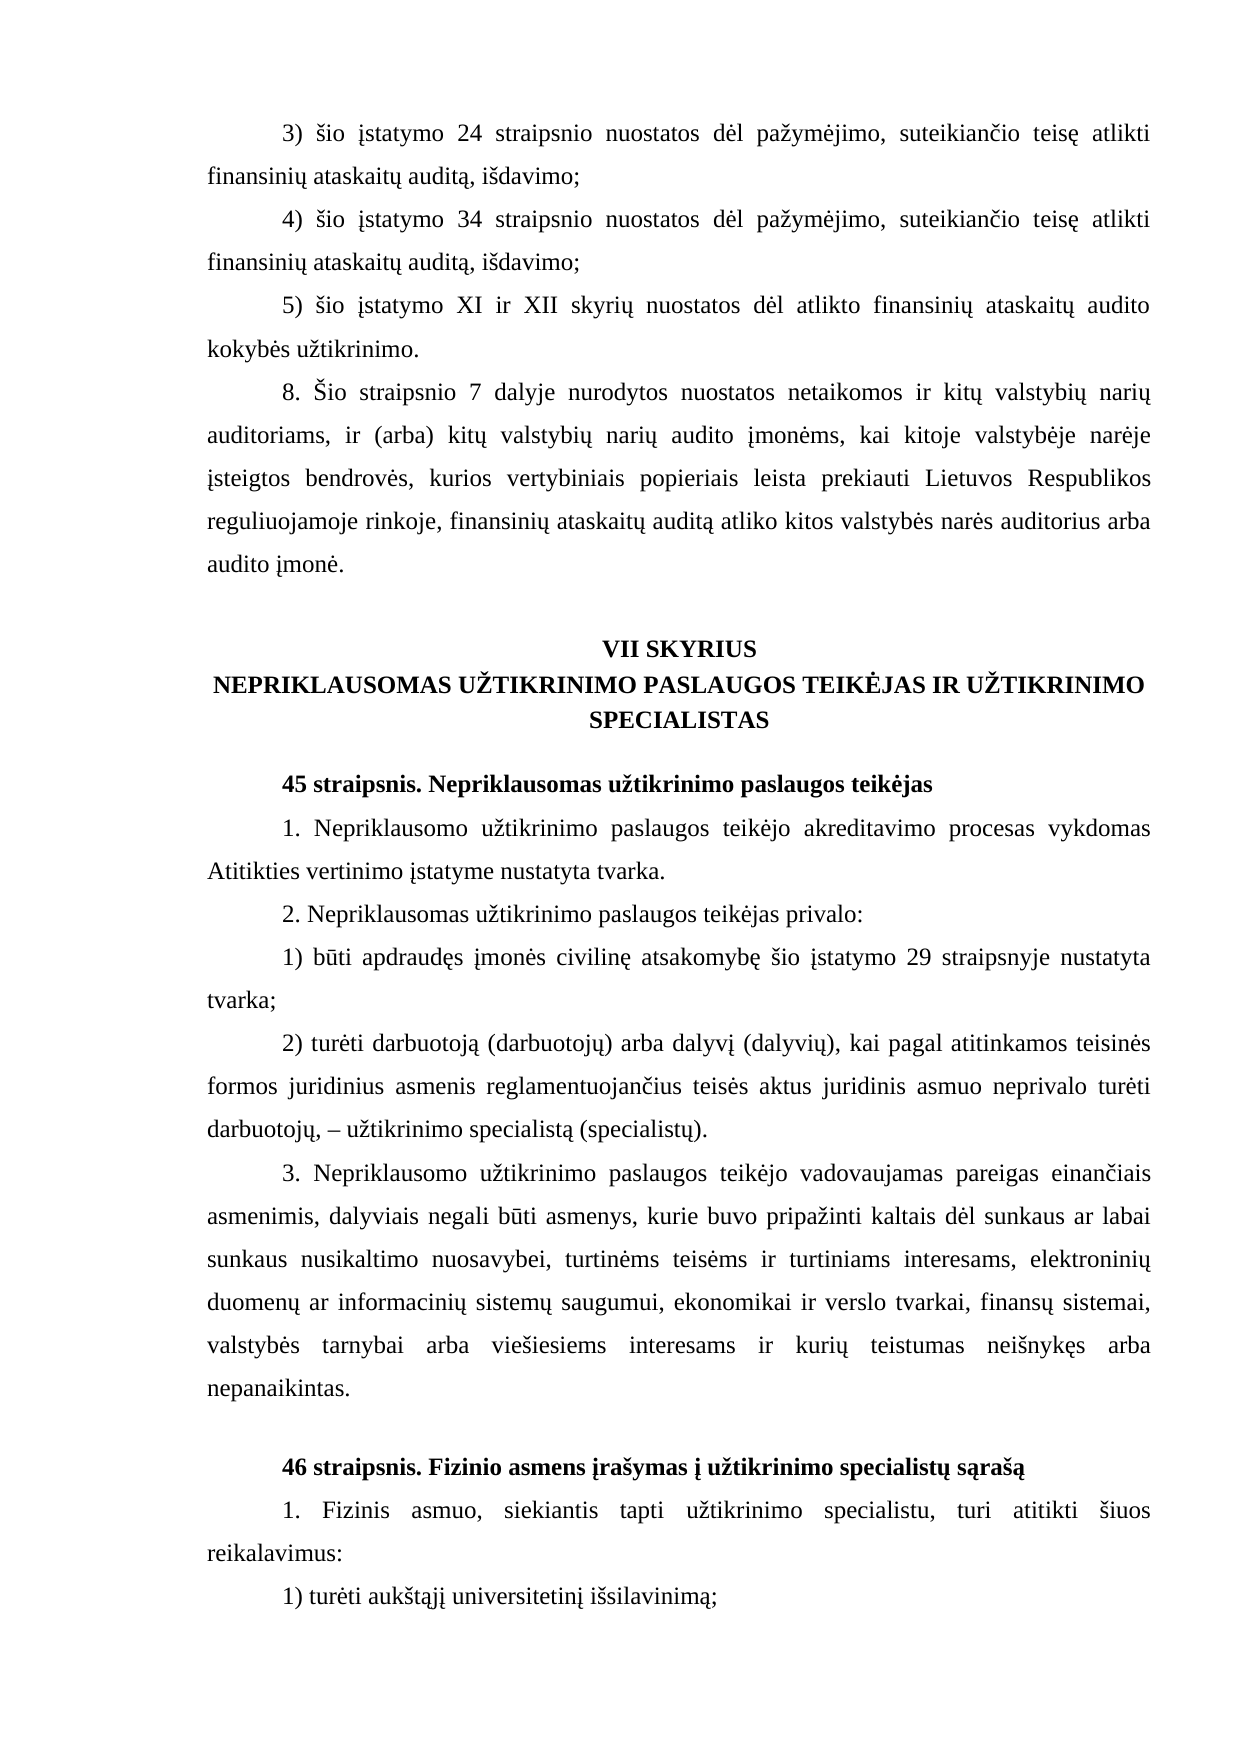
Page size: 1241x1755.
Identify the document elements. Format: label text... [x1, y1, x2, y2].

text 3. Nepriklausomo užtikrinimo paslaugos teikėjo vadovaujamas pareigas einančiais asmenimis, dalyviais negali būti asmenys, kurie buvo pripažinti kaltais dėl sunkaus ar labai sunkaus nusikaltimo nuosavybei, turtinėms teisėms ir turtiniams interesams, elektroninių duomenų ar informacinių sistemų saugumui, ekonomikai ir verslo tvarkai, finansų sistemai, valstybės tarnybai arba viešiesiems interesams ir kurių teistumas neišnykęs arba nepanaikintas. [207, 1158, 1152, 1402]
text 1. Fizinis asmuo, siekiantis tapti užtikrinimo specialistu, turi atitikti šiuos reikalavimus: [207, 1495, 1152, 1567]
text 5) šio įstatymo XI ir XII skyrių nuostatos dėl atlikto finansinių ataskaitų audito kokybės užtikrinimo. [207, 291, 1152, 362]
text 4) šio įstatymo 34 straipsnio nuostatos dėl pažymėjimo, suteikiančio teisę atlikti finansinių ataskaitų auditą, išdavimo; [207, 204, 1152, 276]
text 46 straipsnis. Fizinio asmens įrašymas į užtikrinimo specialistų sąrašą [207, 1452, 1152, 1481]
text 2. Nepriklausomas užtikrinimo paslaugos teikėjas privalo: [207, 899, 1152, 928]
text NEPRIKLAUSOMAS UŽTIKRINIMO PASLAUGOS TEIKĖJAS IR UŽTIKRINIMO SPECIALISTAS [207, 663, 1152, 734]
text 1. Nepriklausomo užtikrinimo paslaugos teikėjo akreditavimo procesas vykdomas Atitikties vertinimo įstatyme nustatyta tvarka. [207, 813, 1152, 884]
text 2) turėti darbuotoją (darbuotojų) arba dalyvį (dalyvių), kai pagal atitinkamos teisinės formos juridinius asmenis reglamentuojančius teisės aktus juridinis asmuo neprivalo turėti darbuotojų, – užtikrinimo specialistą (specialistų). [207, 1028, 1152, 1143]
text VII SKYRIUS [207, 628, 1152, 663]
text 8. Šio straipsnio 7 dalyje nurodytos nuostatos netaikomos ir kitų valstybių narių auditoriams, ir (arba) kitų valstybių narių audito įmonėms, kai kitoje valstybėje narėje įsteigtos bendrovės, kurios vertybiniais popieriais leista prekiauti Lietuvos Respublikos reguliuojamoje rinkoje, finansinių ataskaitų auditą atliko kitos valstybės narės auditorius arba audito įmonė. [207, 377, 1152, 578]
text 1) būti apdraudęs įmonės civilinę atsakomybę šio įstatymo 29 straipsnyje nustatyta tvarka; [207, 942, 1152, 1014]
text 45 straipsnis. Nepriklausomas užtikrinimo paslaugos teikėjas [207, 769, 1152, 798]
text 3) šio įstatymo 24 straipsnio nuostatos dėl pažymėjimo, suteikiančio teisę atlikti finansinių ataskaitų auditą, išdavimo; [207, 118, 1152, 190]
text 1) turėti aukštąjį universitetinį išsilavinimą; [207, 1581, 1152, 1610]
